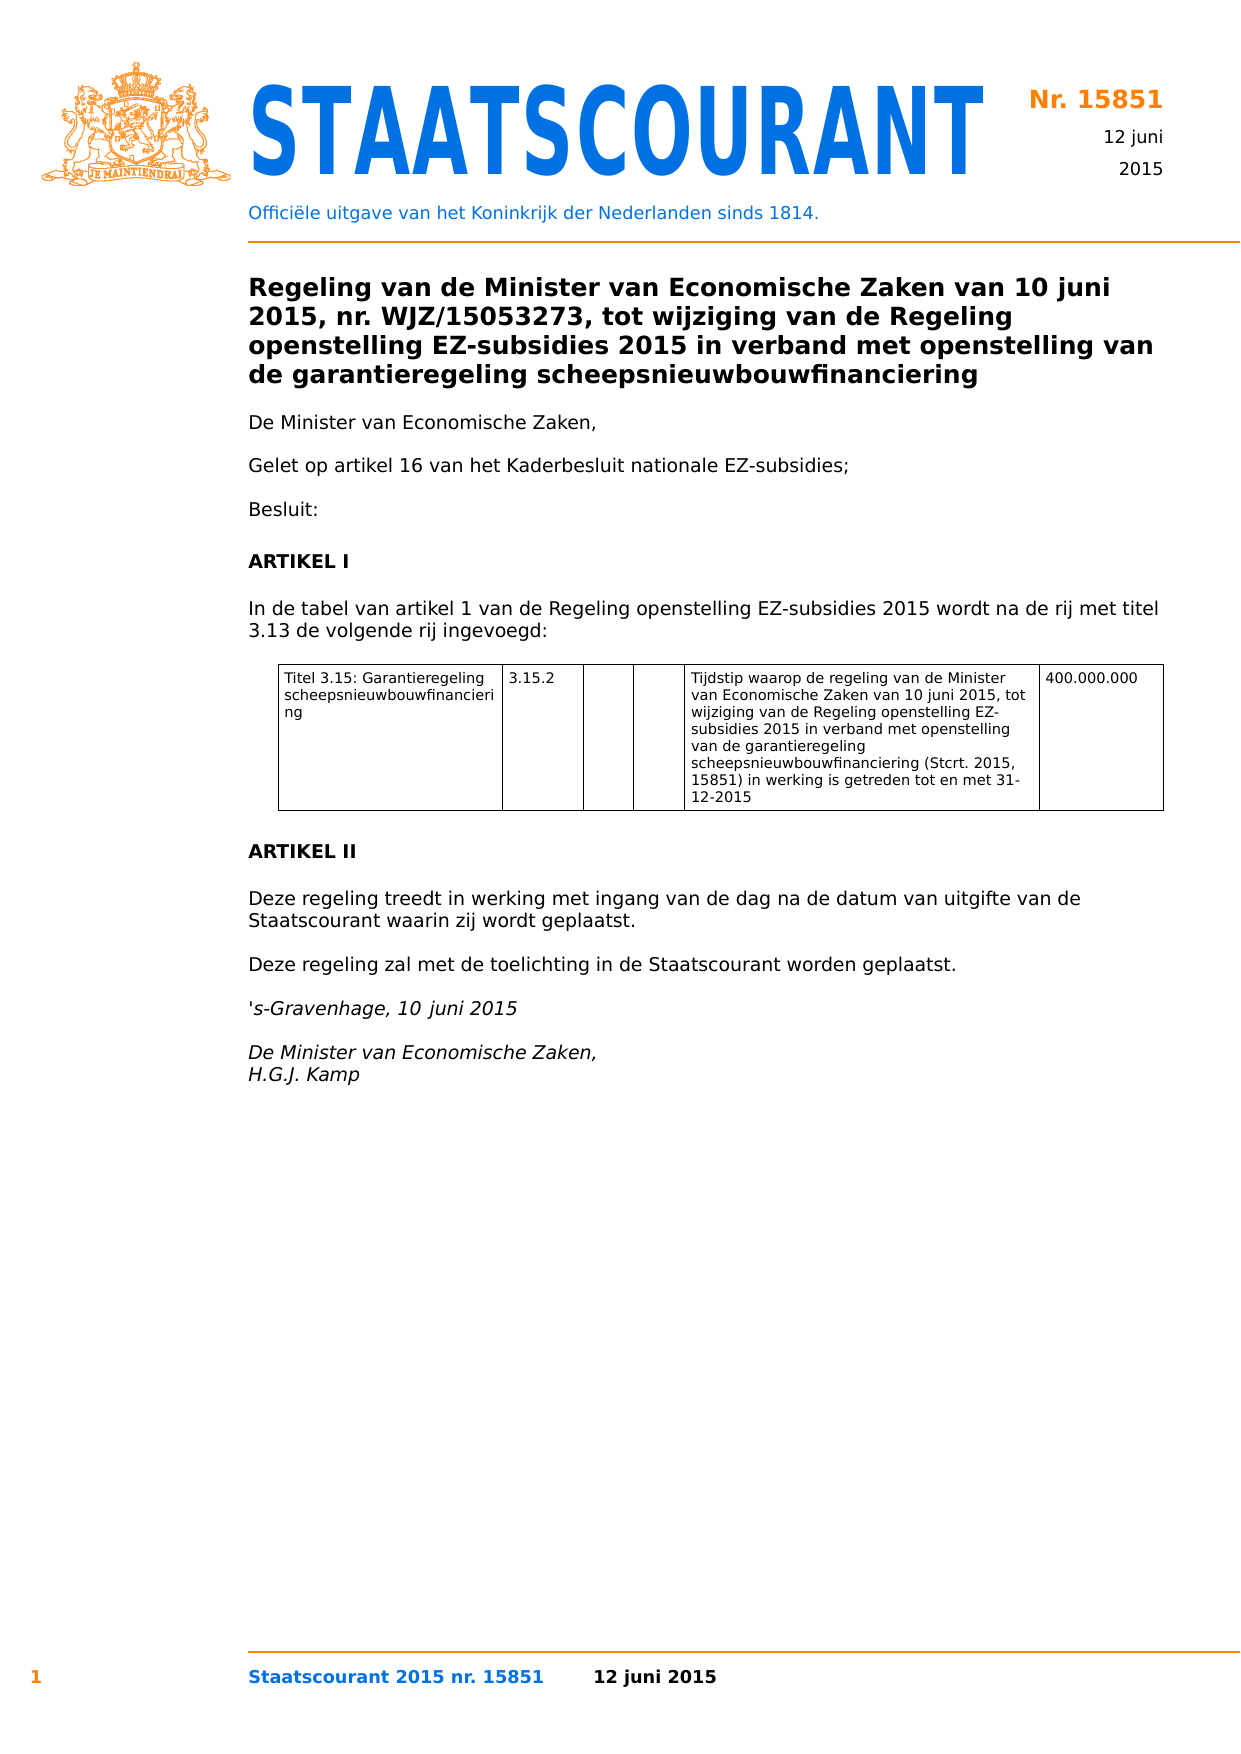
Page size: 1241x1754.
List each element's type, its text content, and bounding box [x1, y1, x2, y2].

text De Minister van Economische Zaken, [248, 412, 1163, 433]
subtitle ARTIKEL II [248, 841, 1163, 863]
table_header [634, 665, 684, 810]
table_cell Officiële uitgave van het Koninkrijk der Nederlanden sinds 1814. [248, 203, 1240, 241]
table_header 3.15.2 [503, 665, 583, 810]
text Deze regeling zal met de toelichting in de Staatscourant worden geplaatst. [248, 954, 1163, 976]
text Besluit: [248, 499, 1163, 521]
table_header Tijdstip waarop de regeling van de Minister van Economische Zaken van 10 juni 2015, tot wijziging van de Regeling openstelling EZ-subsidies 2015 in verband met openstelling van de garantieregeling scheepsnieuwbouwfinanciering (Stcrt. 2015, 15851) in werking is getreden tot en met 31-12-2015 [685, 665, 1039, 810]
table_header Nr. 15851 [998, 62, 1240, 121]
text 's-Gravenhage, 10 juni 2015 [248, 998, 1163, 1020]
text In de tabel van artikel 1 van de Regeling openstelling EZ-subsidies 2015 wordt na de rij met titel 3.13 de volgende rij ingevoegd: [248, 598, 1163, 642]
text Gelet op artikel 16 van het Kaderbesluit nationale EZ-subsidies; [248, 455, 1163, 477]
table_cell 12 juni [998, 121, 1240, 153]
table_header [584, 665, 633, 810]
table_header STAATSCOURANT [248, 62, 998, 203]
table_header 400.000.000 [1040, 665, 1163, 810]
table_cell 2015 [998, 153, 1240, 203]
text De Minister van Economische Zaken, H.G.J. Kamp [248, 1042, 1163, 1086]
subtitle Regeling van de Minister van Economische Zaken van 10 juni 2015, nr. WJZ/15053273, tot wijziging van de Regeling openstelling EZ-subsidies 2015 in verband met openstelling van de garantieregeling scheepsnieuwbouwfinanciering [248, 273, 1163, 390]
text Deze regeling treedt in werking met ingang van de dag na de datum van uitgifte van de Staatscourant waarin zij wordt geplaatst. [248, 888, 1163, 932]
picture [41, 62, 231, 186]
table_header Titel 3.15: Garantieregeling scheepsnieuwbouwfinanciering [279, 665, 502, 810]
table_header [25, 62, 248, 241]
subtitle ARTIKEL I [248, 551, 1163, 573]
